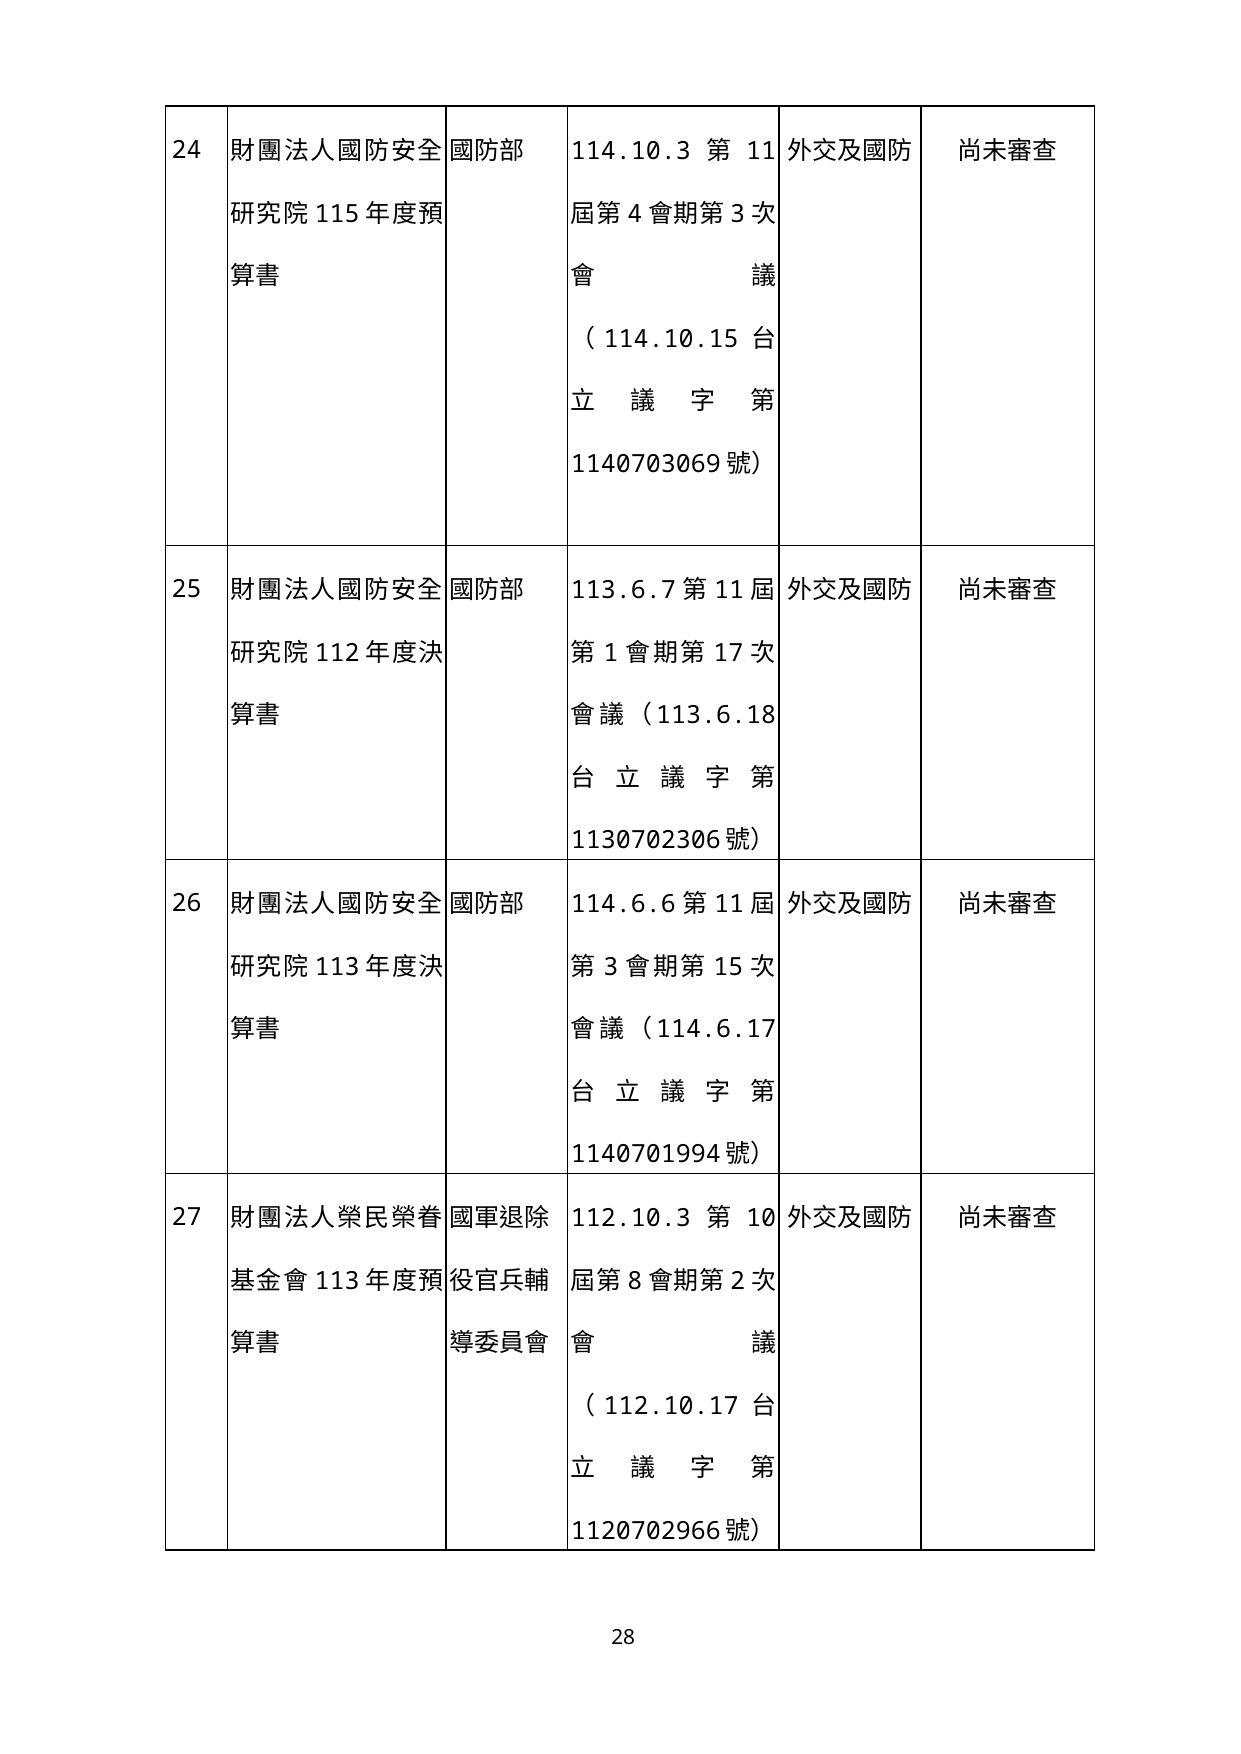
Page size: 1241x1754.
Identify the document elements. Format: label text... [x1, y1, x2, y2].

table_cell 112.10.3第10屆第8會期第2次會議（112.10.17台立議字第1120702966號） [568, 1174, 778, 1549]
table_cell [166, 546, 227, 858]
table_cell 國防部 [447, 860, 567, 1173]
table_cell 尚未審查 [922, 1174, 1094, 1549]
table_cell 財團法人國防安全研究院113年度決算書 [228, 860, 445, 1173]
table_cell 尚未審查 [922, 860, 1094, 1173]
table_cell 國防部 [447, 546, 567, 858]
table_cell 國防部 [447, 107, 567, 544]
table_cell [166, 860, 227, 1173]
table_cell 財團法人國防安全研究院112年度決算書 [228, 546, 445, 858]
table_cell 外交及國防 [780, 860, 920, 1173]
table_cell 114.10.3第11屆第4會期第3次會議（114.10.15台立議字第1140703069號） [568, 107, 778, 544]
table_cell 國軍退除役官兵輔導委員會 [447, 1174, 567, 1549]
table_cell 尚未審查 [922, 546, 1094, 858]
table_cell 外交及國防 [780, 546, 920, 858]
table_cell 財團法人國防安全研究院115年度預算書 [228, 107, 445, 544]
table_cell 113.6.7第11屆第1會期第17次會議（113.6.18台立議字第1130702306號） [568, 546, 778, 858]
table_cell 尚未審查 [922, 107, 1094, 544]
table_cell 財團法人榮民榮眷基金會113年度預算書 [228, 1174, 445, 1549]
table_cell [166, 1174, 227, 1549]
table_cell [166, 107, 227, 544]
table_cell 外交及國防 [780, 1174, 920, 1549]
table_cell 114.6.6第11屆第3會期第15次會議（114.6.17台立議字第1140701994號） [568, 860, 778, 1173]
table_cell 外交及國防 [780, 107, 920, 544]
